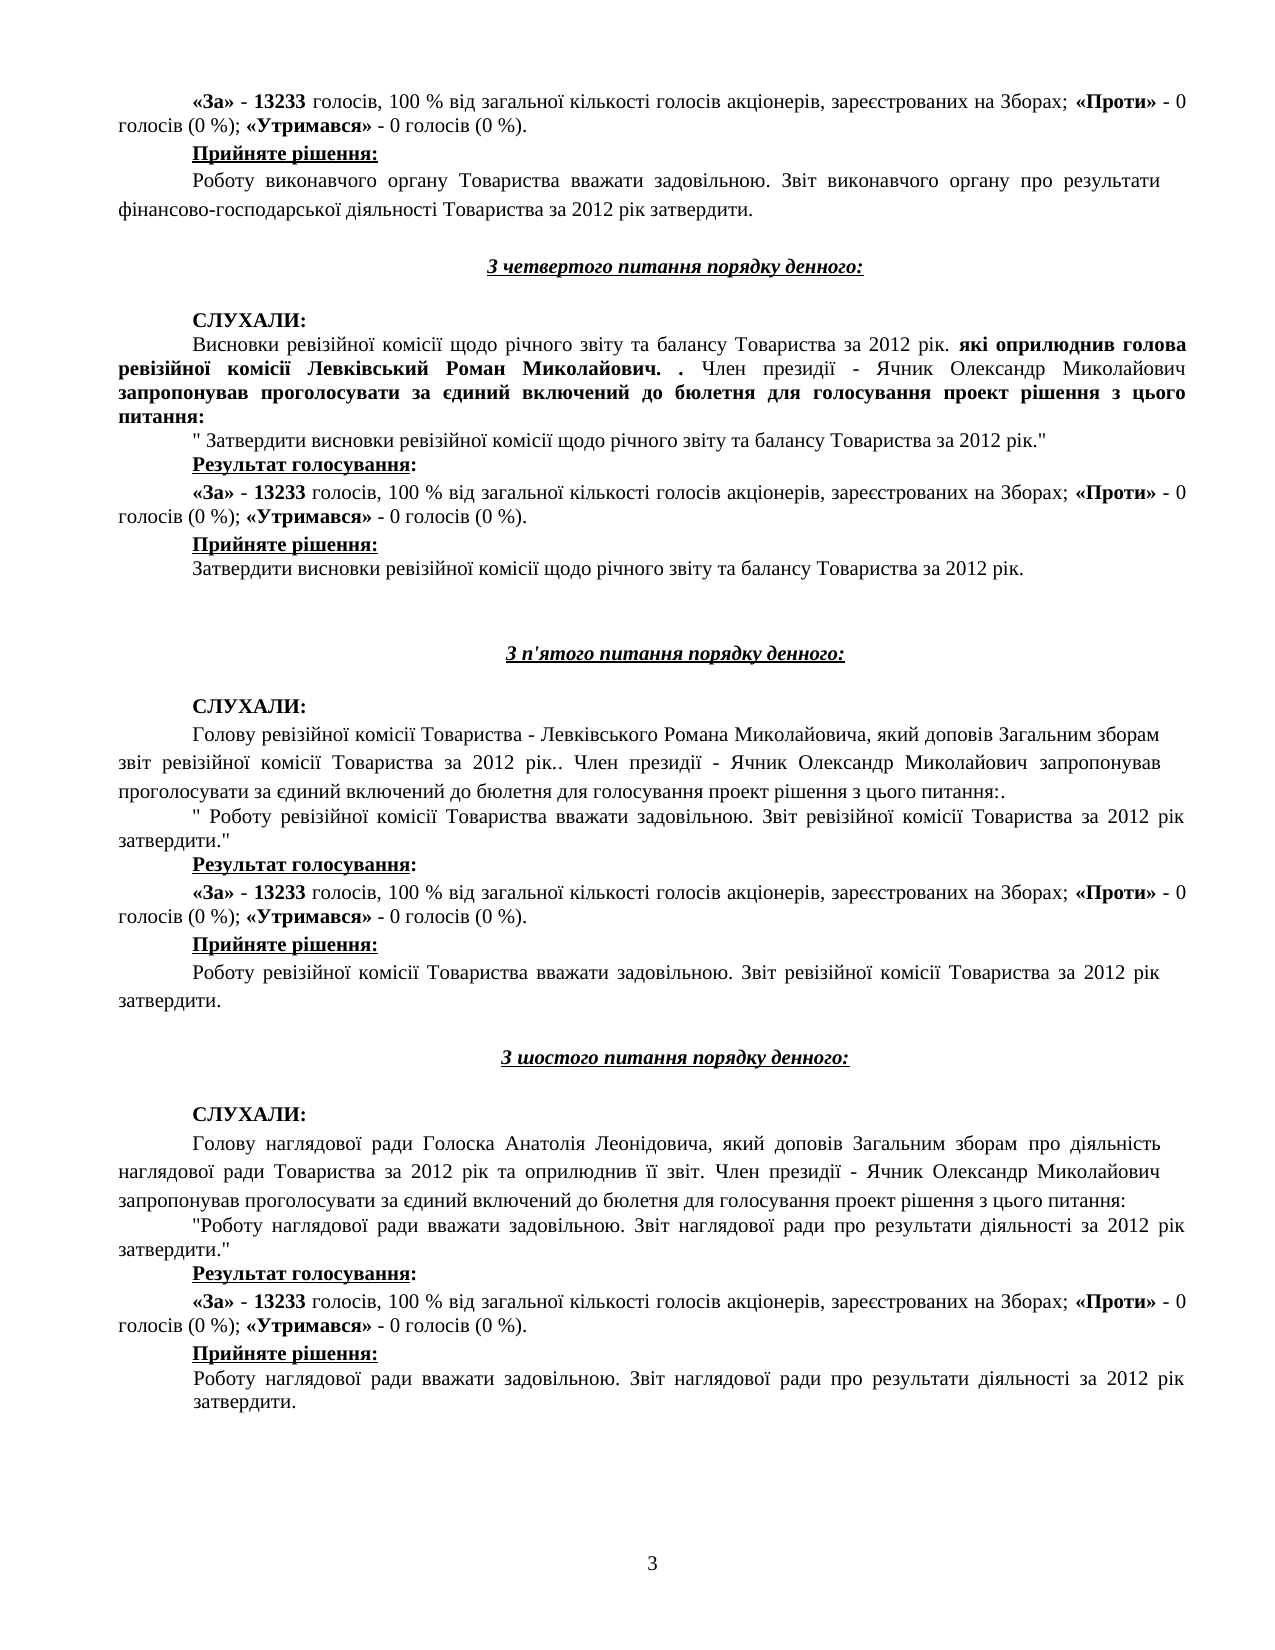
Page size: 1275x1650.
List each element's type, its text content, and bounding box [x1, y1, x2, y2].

text " Роботу ревізійної комісії Товариства вважати задовільною. Звіт ревізійної комісії Товариства за 2012 рік затвердити." [118, 804, 1186, 852]
text Прийняте рішення: [118, 532, 1186, 556]
text Результат голосування: [118, 452, 1186, 476]
text Роботу виконавчого органу Товариства вважати задовільною. Звіт виконавчого органу про результати фінансово-господарської діяльності Товариства за 2012 рік затвердити. [118, 165, 1161, 222]
text Прийняте рішення: [118, 141, 1186, 165]
text З шостого питання порядку денного: [118, 1042, 1161, 1070]
text Затвердити висновки ревізійної комісії щодо річного звіту та балансу Товариства за 2012 рік. [118, 556, 1186, 580]
text Прийняте рішення: [118, 932, 1186, 956]
text «За» - 13233 голосів, 100 % від загальної кількості голосів акціонерів, зареєстрованих на Зборах; «Проти» - 0 голосів (0 %); «Утримався» - 0 голосів (0 %). [118, 89, 1186, 137]
text Висновки ревізійної комісії щодо річного звіту та балансу Товариства за 2012 рік. які оприлюднив голова ревізійної комісії Левківський Роман Миколайович. . Член президії - Ячник Олександр Миколайович запропонував проголосувати за єдиний включений до бюлетня для голосування проект рішення з цього питання: [118, 332, 1186, 428]
text Голову ревізійної комісії Товариства - Левківського Романа Миколайовича, який доповів Загальним зборам звіт ревізійної комісії Товариства за 2012 рік.. Член президії - Ячник Олександр Миколайович запропонував проголосувати за єдиний включений до бюлетня для голосування проект рішення з цього питання:. [118, 718, 1161, 804]
text Голову наглядової ради Голоска Анатолія Леонідовича, який доповів Загальним зборам про діяльність наглядової ради Товариства за 2012 рік та оприлюднив її звіт. Член президії - Ячник Олександр Миколайович запропонував проголосувати за єдиний включений до бюлетня для голосування проект рішення з цього питання: [118, 1127, 1161, 1213]
text "Роботу наглядової ради вважати задовільною. Звіт наглядової ради про результати діяльності за 2012 рік затвердити." [118, 1213, 1186, 1261]
text СЛУХАЛИ: [118, 1099, 1161, 1127]
text Роботу ревізійної комісії Товариства вважати задовільною. Звіт ревізійної комісії Товариства за 2012 рік затвердити. [118, 956, 1161, 1013]
text «За» - 13233 голосів, 100 % від загальної кількості голосів акціонерів, зареєстрованих на Зборах; «Проти» - 0 голосів (0 %); «Утримався» - 0 голосів (0 %). [118, 1289, 1186, 1337]
text СЛУХАЛИ: [118, 694, 1186, 718]
text Роботу наглядової ради вважати задовільною. Звіт наглядової ради про результати діяльності за 2012 рік затвердити. [193, 1365, 1186, 1413]
text «За» - 13233 голосів, 100 % від загальної кількості голосів акціонерів, зареєстрованих на Зборах; «Проти» - 0 голосів (0 %); «Утримався» - 0 голосів (0 %). [118, 880, 1186, 928]
text СЛУХАЛИ: [118, 307, 1186, 332]
text " Затвердити висновки ревізійної комісії щодо річного звіту та балансу Товариства за 2012 рік." [118, 428, 1186, 452]
text Результат голосування: [118, 1261, 1186, 1285]
text Результат голосування: [118, 852, 1186, 876]
text З четвертого питання порядку денного: [118, 250, 1161, 279]
text «За» - 13233 голосів, 100 % від загальної кількості голосів акціонерів, зареєстрованих на Зборах; «Проти» - 0 голосів (0 %); «Утримався» - 0 голосів (0 %). [118, 480, 1186, 528]
text Прийняте рішення: [118, 1341, 1186, 1365]
text З п'ятого питання порядку денного: [118, 637, 1161, 666]
